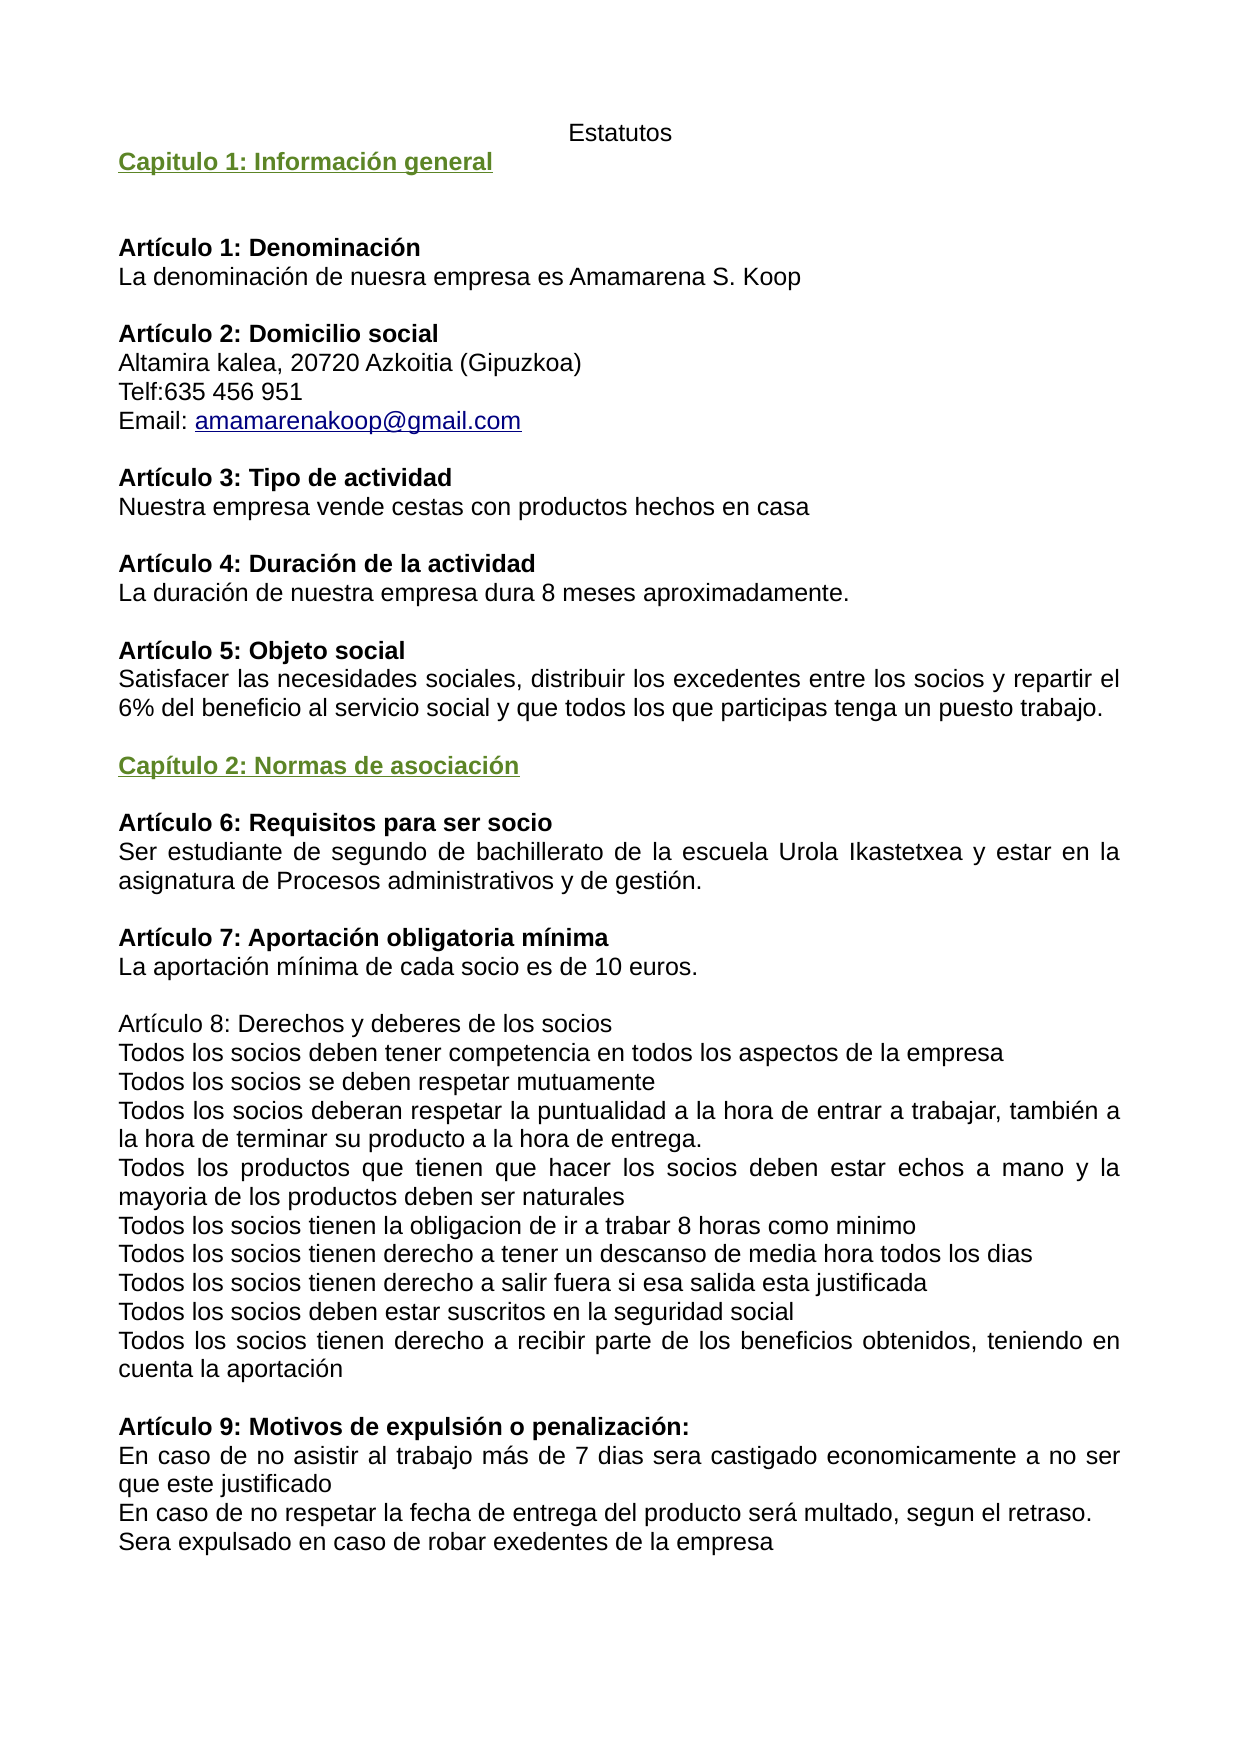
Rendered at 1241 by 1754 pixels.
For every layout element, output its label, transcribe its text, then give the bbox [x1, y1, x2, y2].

text Artículo 4: Duración de la actividad [118, 549, 1122, 578]
text Telf:635 456 951 [118, 377, 1122, 406]
text Artículo 8: Derechos y deberes de los socios [118, 1009, 1122, 1038]
text Artículo 5: Objeto social [118, 636, 1122, 664]
text La denominación de nuesra empresa es Amamarena S. Koop [118, 262, 1122, 291]
text La duración de nuestra empresa dura 8 meses aproximadamente. [118, 578, 1122, 607]
text Todos los socios tienen derecho a salir fuera si esa salida esta justificada [118, 1268, 1122, 1297]
text Todos los socios se deben respetar mutuamente [118, 1067, 1122, 1096]
text Capitulo 1: Información general [118, 147, 1122, 176]
text Todos los productos que tienen que hacer los socios deben estar echos a mano y la mayoria de los productos deben ser naturales [118, 1153, 1122, 1211]
text Artículo 3: Tipo de actividad [118, 463, 1122, 492]
text Todos los socios deberan respetar la puntualidad a la hora de entrar a trabajar, también a la hora de terminar su producto a la hora de entrega. [118, 1096, 1122, 1153]
text Nuestra empresa vende cestas con productos hechos en casa [118, 492, 1122, 521]
text Artículo 7: Aportación obligatoria mínima [118, 923, 1122, 952]
text Artículo 1: Denominación [118, 233, 1122, 262]
text Satisfacer las necesidades sociales, distribuir los excedentes entre los socios y repartir el 6% del beneficio al servicio social y que todos los que participas tenga un puesto trabajo. [118, 664, 1122, 722]
text En caso de no asistir al trabajo más de 7 dias sera castigado economicamente a no ser que este justificado [118, 1441, 1122, 1498]
text Todos los socios tienen derecho a recibir parte de los beneficios obtenidos, teniendo en cuenta la aportación [118, 1326, 1122, 1383]
text Artículo 6: Requisitos para ser socio [118, 808, 1122, 837]
text En caso de no respetar la fecha de entrega del producto será multado, segun el retraso. [118, 1498, 1122, 1527]
text Todos los socios tienen la obligacion de ir a trabar 8 horas como minimo [118, 1211, 1122, 1239]
text La aportación mínima de cada socio es de 10 euros. [118, 952, 1122, 981]
text Todos los socios tienen derecho a tener un descanso de media hora todos los dias [118, 1239, 1122, 1268]
text Altamira kalea, 20720 Azkoitia (Gipuzkoa) [118, 348, 1122, 377]
text Email: amamarenakoop@gmail.com [118, 406, 1122, 434]
text Artículo 9: Motivos de expulsión o penalización: [118, 1412, 1122, 1441]
text Ser estudiante de segundo de bachillerato de la escuela Urola Ikastetxea y estar en la asignatura de Procesos administrativos y de gestión. [118, 837, 1122, 894]
text Artículo 2: Domicilio social [118, 319, 1122, 348]
text Todos los socios deben tener competencia en todos los aspectos de la empresa [118, 1038, 1122, 1067]
text Capítulo 2: Normas de asociación [118, 751, 1122, 779]
text Todos los socios deben estar suscritos en la seguridad social [118, 1297, 1122, 1326]
text Sera expulsado en caso de robar exedentes de la empresa [118, 1527, 1122, 1556]
text Estatutos [118, 118, 1122, 147]
